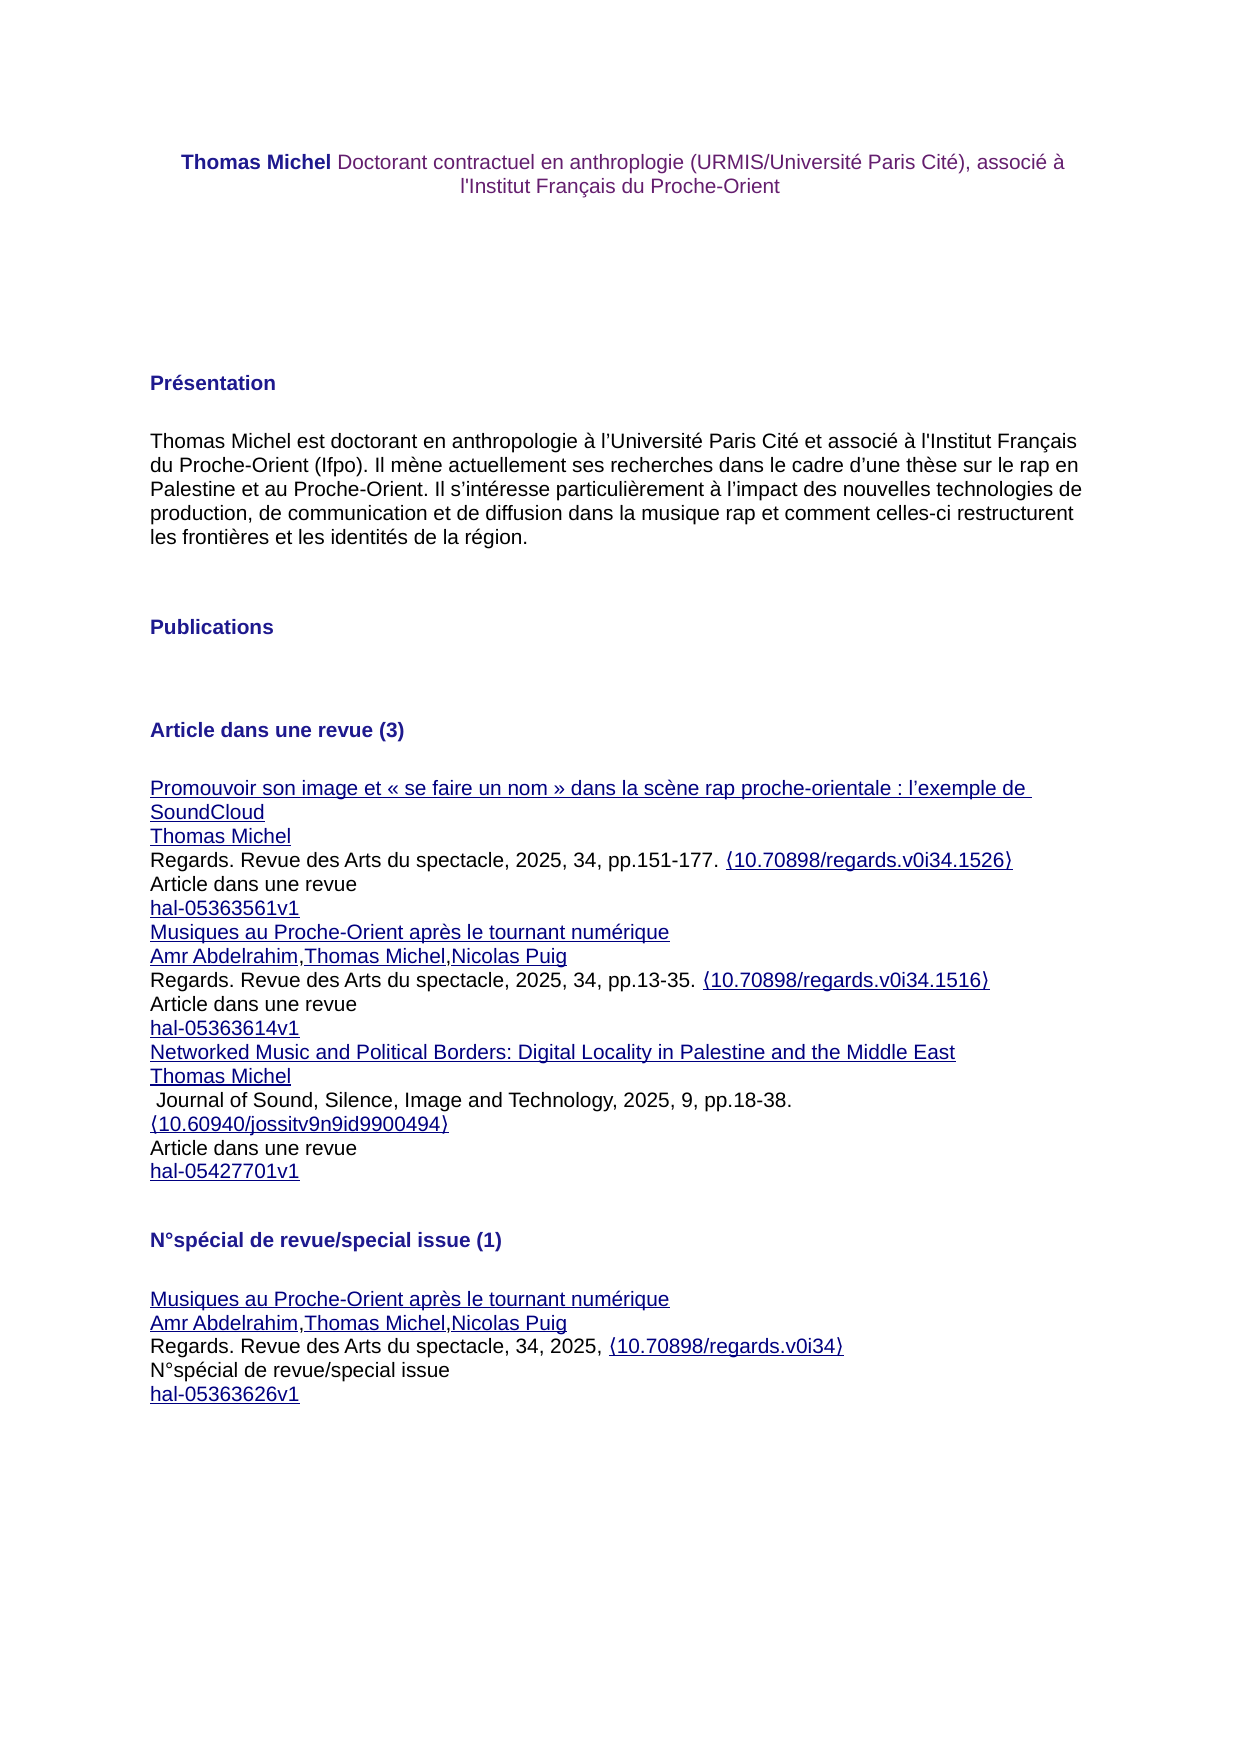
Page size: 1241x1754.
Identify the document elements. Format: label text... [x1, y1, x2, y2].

table_header Promouvoir son image et « se faire un nom » dans la scène rap proche-orientale : l’exemple de SoundCloud Thomas Michel Regards. Revue des Arts du spectacle, 2025, 34, pp.151-177. ⟨10.70898/regards.v0i34.1526⟩ Article dans une revue hal-05363561v1 [150, 776, 1090, 920]
table_cell Networked Music and Political Borders: Digital Locality in Palestine and the Middle East Thomas Michel Journal of Sound, Silence, Image and Technology, 2025, 9, pp.18-38. ⟨10.60940/jossitv9n9id9900494⟩ Article dans une revue hal-05427701v1 [150, 1040, 1090, 1183]
subtitle N°spécial de revue/special issue (1) [150, 1228, 1090, 1252]
subtitle Article dans une revue (3) [150, 718, 1090, 742]
table_header Musiques au Proche-Orient après le tournant numérique Amr Abdelrahim,Thomas Michel,Nicolas Puig Regards. Revue des Arts du spectacle, 34, 2025, ⟨10.70898/regards.v0i34⟩ N°spécial de revue/special issue hal-05363626v1 [150, 1286, 1090, 1406]
subtitle Publications [150, 614, 1090, 638]
subtitle Thomas Michel Doctorant contractuel en anthroplogie (URMIS/Université Paris Cité), associé à l'Institut Français du Proche-Orient [150, 150, 1090, 198]
text Thomas Michel est doctorant en anthropologie à l’Université Paris Cité et associé à l'Institut Français du Proche-Orient (Ifpo). Il mène actuellement ses recherches dans le cadre d’une thèse sur le rap en Palestine et au Proche-Orient. Il s’intéresse particulièrement à l’impact des nouvelles technologies de production, de communication et de diffusion dans la musique rap et comment celles-ci restructurent les frontières et les identités de la région. [150, 429, 1090, 549]
subtitle Présentation [150, 371, 1090, 395]
table_cell Musiques au Proche-Orient après le tournant numérique Amr Abdelrahim,Thomas Michel,Nicolas Puig Regards. Revue des Arts du spectacle, 2025, 34, pp.13-35. ⟨10.70898/regards.v0i34.1516⟩ Article dans une revue hal-05363614v1 [150, 920, 1090, 1039]
